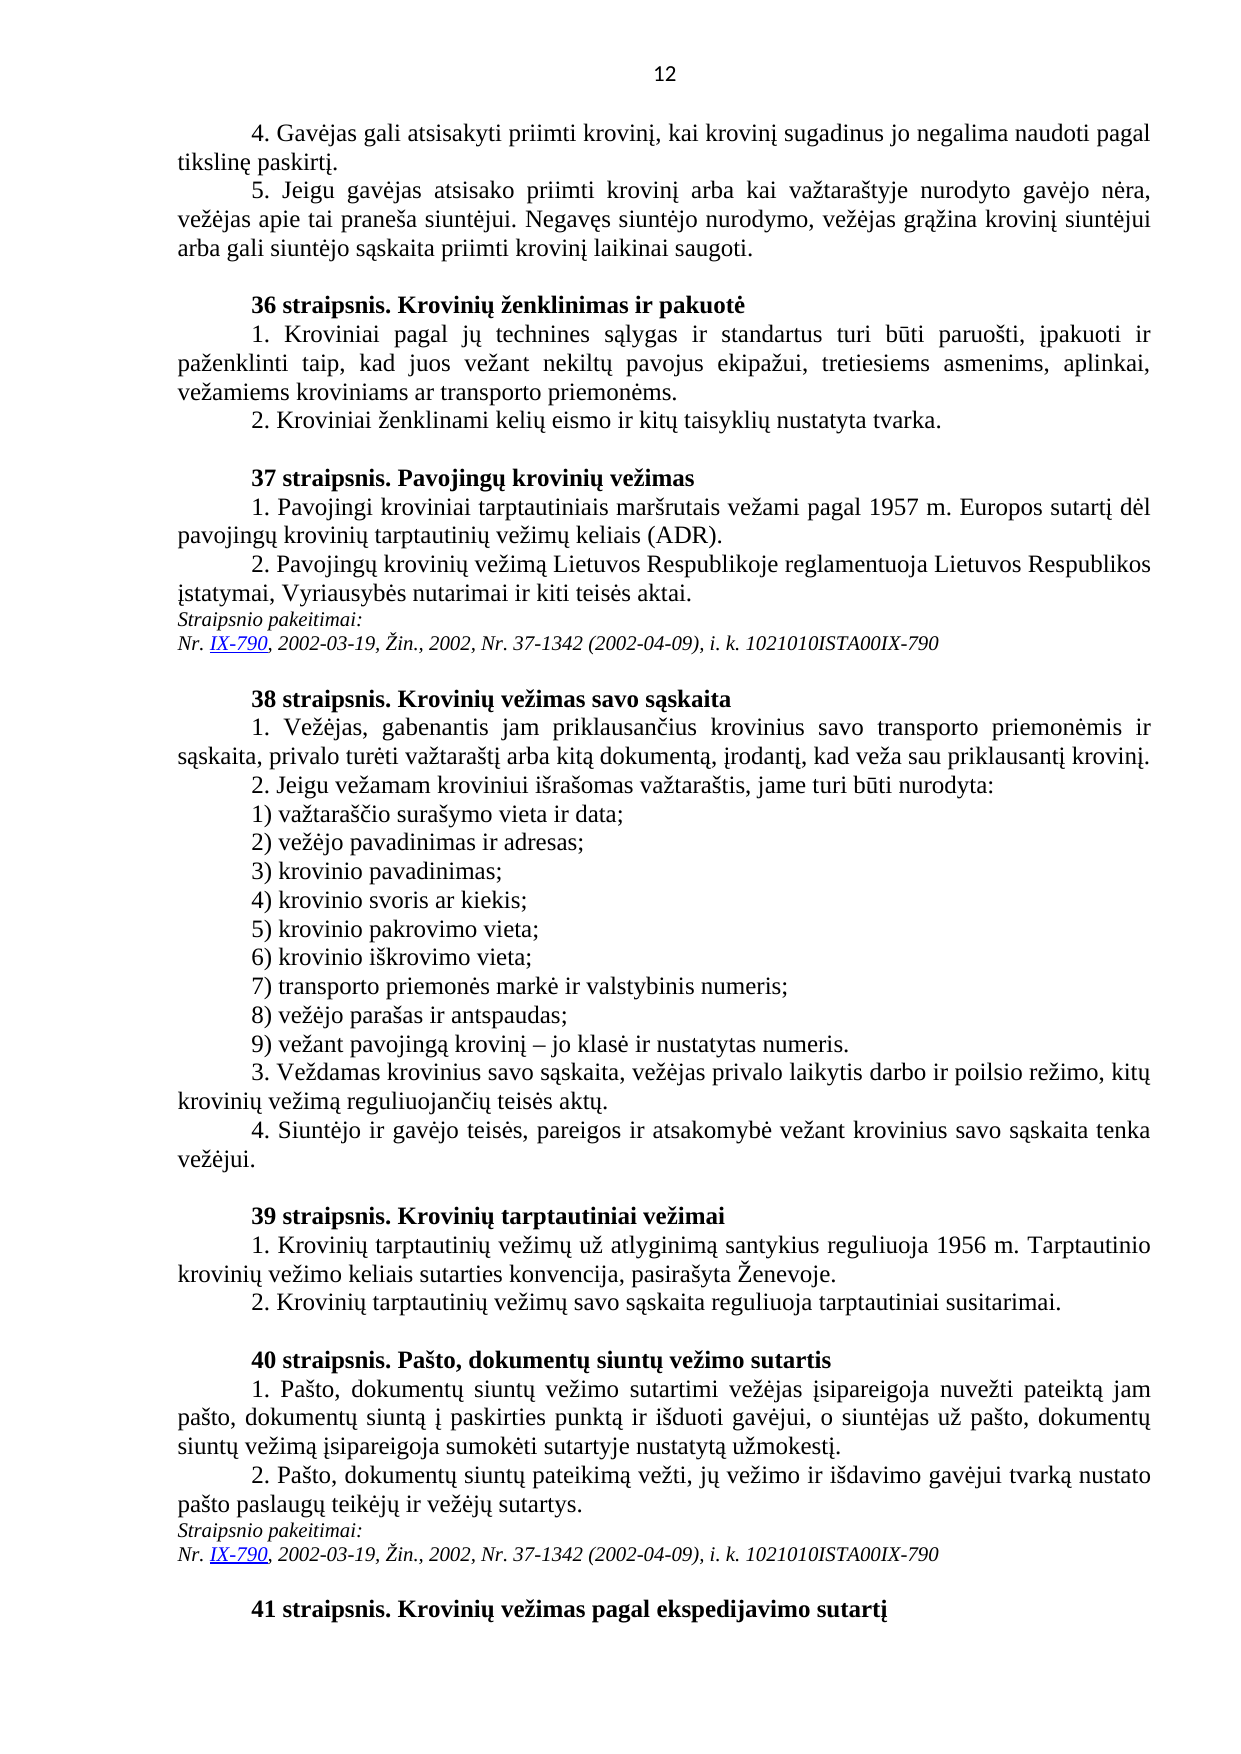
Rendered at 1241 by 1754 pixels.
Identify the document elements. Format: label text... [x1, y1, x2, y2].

text 3) krovinio pavadinimas; [177, 856, 1152, 885]
text 5) krovinio pakrovimo vieta; [177, 914, 1152, 942]
text 40 straipsnis. Pašto, dokumentų siuntų vežimo sutartis [177, 1345, 1152, 1374]
text 5. Jeigu gavėjas atsisako priimti krovinį arba kai važtaraštyje nurodyto gavėjo nėra, vežėjas apie tai praneša siuntėjui. Negavęs siuntėjo nurodymo, vežėjas grąžina krovinį siuntėjui arba gali siuntėjo sąskaita priimti krovinį laikinai saugoti. [177, 176, 1152, 262]
text 37 straipsnis. Pavojingų krovinių vežimas [177, 463, 1152, 492]
text 39 straipsnis. Krovinių tarptautiniai vežimai [177, 1201, 1152, 1230]
text 41 straipsnis. Krovinių vežimas pagal ekspedijavimo sutartį [177, 1594, 1152, 1623]
text 2. Jeigu vežamam kroviniui išrašomas važtaraštis, jame turi būti nurodyta: [177, 770, 1152, 799]
text 2. Kroviniai ženklinami kelių eismo ir kitų taisyklių nustatyta tvarka. [177, 406, 1152, 434]
text 1. Kroviniai pagal jų technines sąlygas ir standartus turi būti paruošti, įpakuoti ir paženklinti taip, kad juos vežant nekiltų pavojus ekipažui, tretiesiems asmenims, aplinkai, vežamiems kroviniams ar transporto priemonėms. [177, 319, 1152, 406]
text 2. Pavojingų krovinių vežimą Lietuvos Respublikoje reglamentuoja Lietuvos Respublikos įstatymai, Vyriausybės nutarimai ir kiti teisės aktai. [177, 549, 1152, 607]
text 8) vežėjo parašas ir antspaudas; [177, 1000, 1152, 1029]
text Straipsnio pakeitimai: [177, 607, 1152, 631]
text 2) vežėjo pavadinimas ir adresas; [177, 827, 1152, 856]
text 6) krovinio iškrovimo vieta; [177, 942, 1152, 971]
text 9) vežant pavojingą krovinį – jo klasė ir nustatytas numeris. [177, 1029, 1152, 1057]
text 1. Vežėjas, gabenantis jam priklausančius krovinius savo transporto priemonėmis ir sąskaita, privalo turėti važtaraštį arba kitą dokumentą, įrodantį, kad veža sau priklausantį krovinį. [177, 712, 1152, 770]
text Straipsnio pakeitimai: [177, 1517, 1152, 1542]
text 3. Veždamas krovinius savo sąskaita, vežėjas privalo laikytis darbo ir poilsio režimo, kitų krovinių vežimą reguliuojančių teisės aktų. [177, 1057, 1152, 1115]
text 36 straipsnis. Krovinių ženklinimas ir pakuotė [177, 291, 1152, 319]
text 1) važtaraščio surašymo vieta ir data; [177, 799, 1152, 827]
text 2. Pašto, dokumentų siuntų pateikimą vežti, jų vežimo ir išdavimo gavėjui tvarką nustato pašto paslaugų teikėjų ir vežėjų sutartys. [177, 1460, 1152, 1517]
text 1. Pašto, dokumentų siuntų vežimo sutartimi vežėjas įsipareigoja nuvežti pateiktą jam pašto, dokumentų siuntą į paskirties punktą ir išduoti gavėjui, o siuntėjas už pašto, dokumentų siuntų vežimą įsipareigoja sumokėti sutartyje nustatytą užmokestį. [177, 1374, 1152, 1460]
text 1. Pavojingi kroviniai tarptautiniais maršrutais vežami pagal 1957 m. Europos sutartį dėl pavojingų krovinių tarptautinių vežimų keliais (ADR). [177, 492, 1152, 549]
text 38 straipsnis. Krovinių vežimas savo sąskaita [177, 684, 1152, 712]
text 4. Gavėjas gali atsisakyti priimti krovinį, kai krovinį sugadinus jo negalima naudoti pagal tikslinę paskirtį. [177, 118, 1152, 176]
text 7) transporto priemonės markė ir valstybinis numeris; [177, 971, 1152, 1000]
text 1. Krovinių tarptautinių vežimų už atlyginimą santykius reguliuoja 1956 m. Tarptautinio krovinių vežimo keliais sutarties konvencija, pasirašyta Ženevoje. [177, 1230, 1152, 1287]
text 2. Krovinių tarptautinių vežimų savo sąskaita reguliuoja tarptautiniai susitarimai. [177, 1287, 1152, 1316]
text Nr. IX-790, 2002-03-19, Žin., 2002, Nr. 37-1342 (2002-04-09), i. k. 1021010ISTA00IX-790 [177, 1542, 1152, 1566]
text 4. Siuntėjo ir gavėjo teisės, pareigos ir atsakomybė vežant krovinius savo sąskaita tenka vežėjui. [177, 1115, 1152, 1172]
text Nr. IX-790, 2002-03-19, Žin., 2002, Nr. 37-1342 (2002-04-09), i. k. 1021010ISTA00IX-790 [177, 631, 1152, 655]
text 4) krovinio svoris ar kiekis; [177, 885, 1152, 914]
